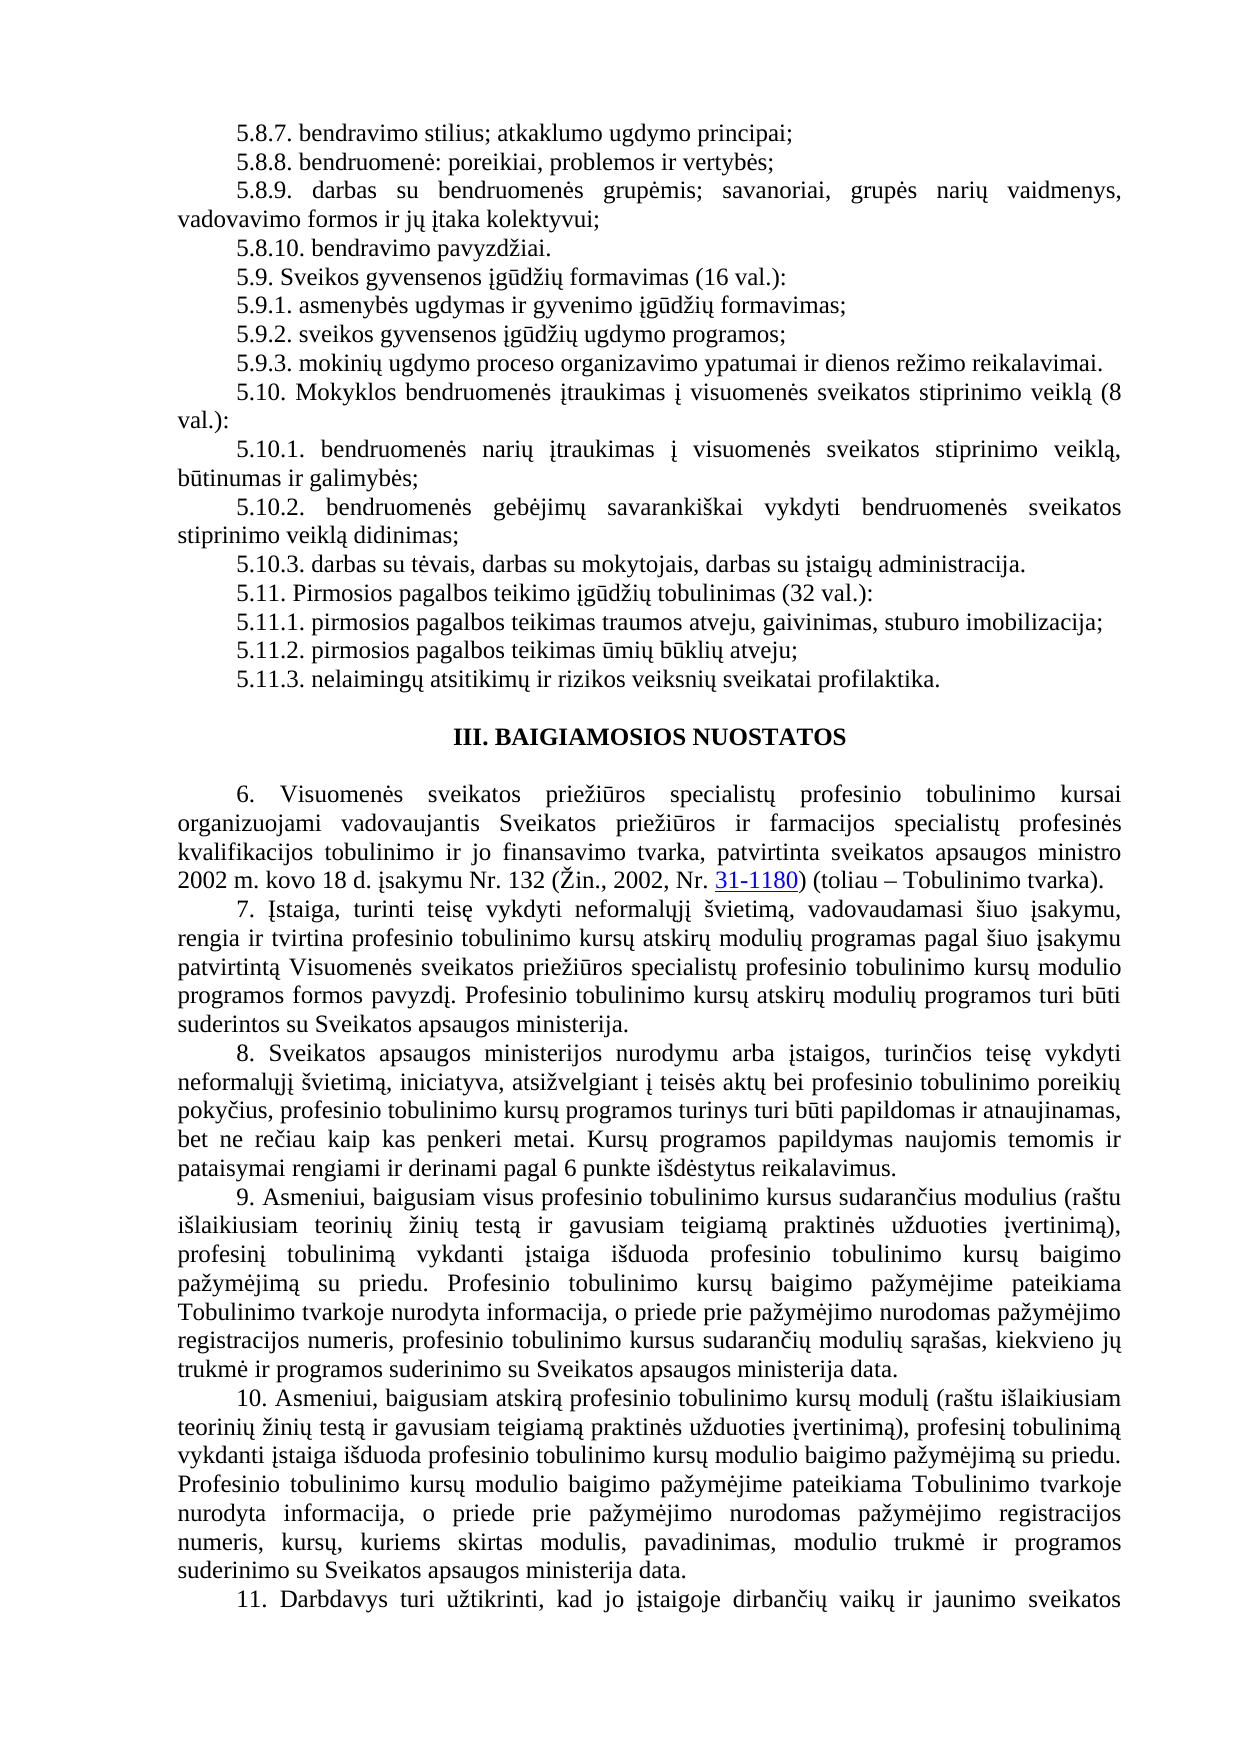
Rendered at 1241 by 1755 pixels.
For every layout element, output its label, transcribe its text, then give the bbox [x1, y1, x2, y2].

text III. BAIGIAMOSIOS NUOSTATOS [177, 722, 1122, 751]
text 5.9. Sveikos gyvensenos įgūdžių formavimas (16 val.): [177, 262, 1122, 291]
text 5.11. Pirmosios pagalbos teikimo įgūdžių tobulinimas (32 val.): [177, 578, 1122, 607]
text 10. Asmeniui, baigusiam atskirą profesinio tobulinimo kursų modulį (raštu išlaikiusiam teorinių žinių testą ir gavusiam teigiamą praktinės užduoties įvertinimą), profesinį tobulinimą vykdanti įstaiga išduoda profesinio tobulinimo kursų modulio baigimo pažymėjimą su priedu. Profesinio tobulinimo kursų modulio baigimo pažymėjime pateikiama Tobulinimo tvarkoje nurodyta informacija, o priede prie pažymėjimo nurodomas pažymėjimo registracijos numeris, kursų, kuriems skirtas modulis, pavadinimas, modulio trukmė ir programos suderinimo su Sveikatos apsaugos ministerija data. [177, 1383, 1122, 1584]
text 5.8.9. darbas su bendruomenės grupėmis; savanoriai, grupės narių vaidmenys, vadovavimo formos ir jų įtaka kolektyvui; [177, 176, 1122, 233]
text 5.10.1. bendruomenės narių įtraukimas į visuomenės sveikatos stiprinimo veiklą, būtinumas ir galimybės; [177, 434, 1122, 492]
text 5.10.3. darbas su tėvais, darbas su mokytojais, darbas su įstaigų administracija. [177, 549, 1122, 578]
text 5.11.1. pirmosios pagalbos teikimas traumos atveju, gaivinimas, stuburo imobilizacija; [177, 607, 1122, 636]
text 5.9.1. asmenybės ugdymas ir gyvenimo įgūdžių formavimas; [177, 291, 1122, 319]
text 5.10. Mokyklos bendruomenės įtraukimas į visuomenės sveikatos stiprinimo veiklą (8 val.): [177, 377, 1122, 434]
text 5.9.3. mokinių ugdymo proceso organizavimo ypatumai ir dienos režimo reikalavimai. [177, 348, 1122, 377]
text 5.11.3. nelaimingų atsitikimų ir rizikos veiksnių sveikatai profilaktika. [177, 664, 1122, 693]
text 5.8.8. bendruomenė: poreikiai, problemos ir vertybės; [177, 147, 1122, 176]
text 6. Visuomenės sveikatos priežiūros specialistų profesinio tobulinimo kursai organizuojami vadovaujantis Sveikatos priežiūros ir farmacijos specialistų profesinės kvalifikacijos tobulinimo ir jo finansavimo tvarka, patvirtinta sveikatos apsaugos ministro 2002 m. kovo 18 d. įsakymu Nr. 132 (Žin., 2002, Nr. 31-1180) (toliau – Tobulinimo tvarka). [177, 779, 1122, 894]
text 5.8.10. bendravimo pavyzdžiai. [177, 233, 1122, 262]
text 11. Darbdavys turi užtikrinti, kad jo įstaigoje dirbančių vaikų ir jaunimo sveikatos [177, 1584, 1122, 1613]
text 9. Asmeniui, baigusiam visus profesinio tobulinimo kursus sudarančius modulius (raštu išlaikiusiam teorinių žinių testą ir gavusiam teigiamą praktinės užduoties įvertinimą), profesinį tobulinimą vykdanti įstaiga išduoda profesinio tobulinimo kursų baigimo pažymėjimą su priedu. Profesinio tobulinimo kursų baigimo pažymėjime pateikiama Tobulinimo tvarkoje nurodyta informacija, o priede prie pažymėjimo nurodomas pažymėjimo registracijos numeris, profesinio tobulinimo kursus sudarančių modulių sąrašas, kiekvieno jų trukmė ir programos suderinimo su Sveikatos apsaugos ministerija data. [177, 1182, 1122, 1383]
text 5.8.7. bendravimo stilius; atkaklumo ugdymo principai; [177, 118, 1122, 147]
text 5.10.2. bendruomenės gebėjimų savarankiškai vykdyti bendruomenės sveikatos stiprinimo veiklą didinimas; [177, 492, 1122, 549]
text 5.9.2. sveikos gyvensenos įgūdžių ugdymo programos; [177, 319, 1122, 348]
text 7. Įstaiga, turinti teisę vykdyti neformalųjį švietimą, vadovaudamasi šiuo įsakymu, rengia ir tvirtina profesinio tobulinimo kursų atskirų modulių programas pagal šiuo įsakymu patvirtintą Visuomenės sveikatos priežiūros specialistų profesinio tobulinimo kursų modulio programos formos pavyzdį. Profesinio tobulinimo kursų atskirų modulių programos turi būti suderintos su Sveikatos apsaugos ministerija. [177, 894, 1122, 1038]
text 5.11.2. pirmosios pagalbos teikimas ūmių būklių atveju; [177, 636, 1122, 664]
text 8. Sveikatos apsaugos ministerijos nurodymu arba įstaigos, turinčios teisę vykdyti neformalųjį švietimą, iniciatyva, atsižvelgiant į teisės aktų bei profesinio tobulinimo poreikių pokyčius, profesinio tobulinimo kursų programos turinys turi būti papildomas ir atnaujinamas, bet ne rečiau kaip kas penkeri metai. Kursų programos papildymas naujomis temomis ir pataisymai rengiami ir derinami pagal 6 punkte išdėstytus reikalavimus. [177, 1038, 1122, 1182]
